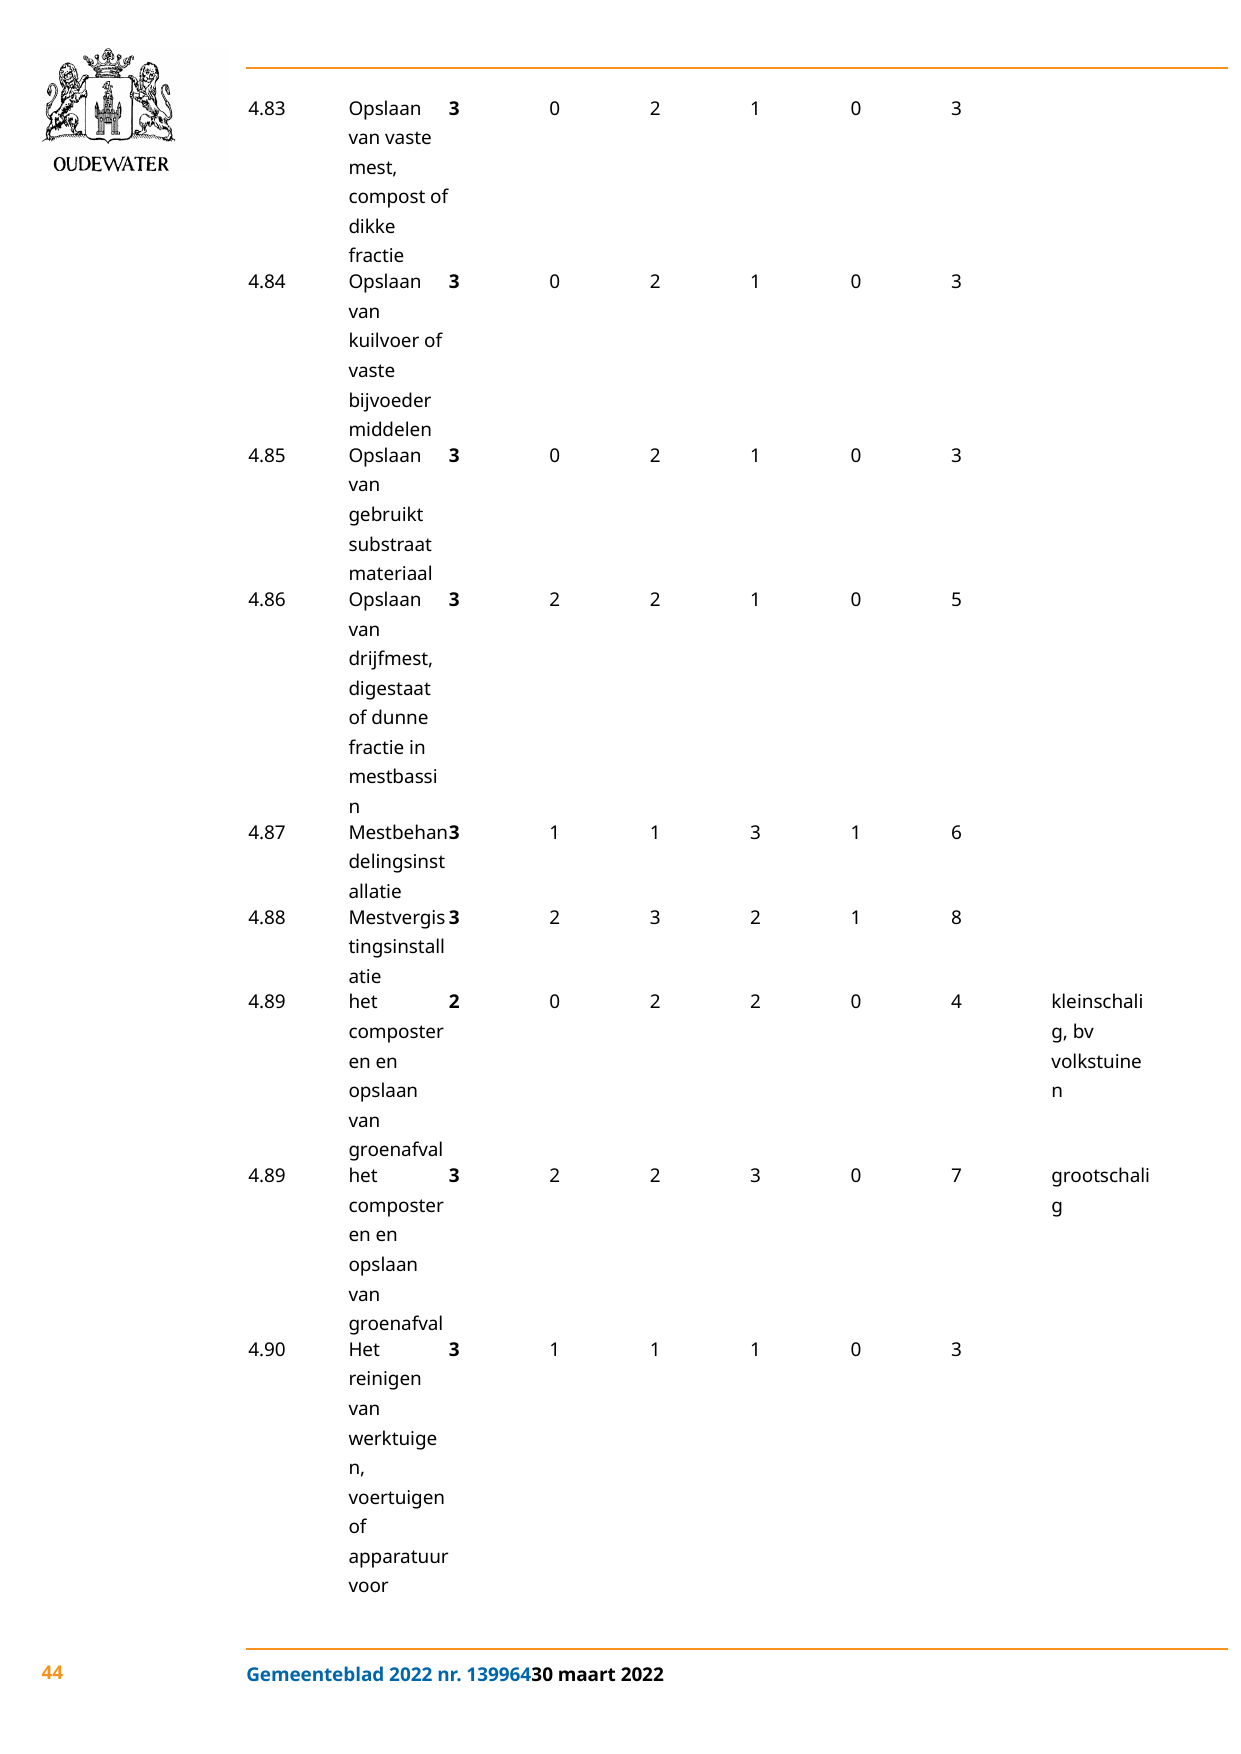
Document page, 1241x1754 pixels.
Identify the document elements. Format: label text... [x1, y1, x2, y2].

table_cell 4.86 [248, 586, 348, 819]
table_cell 3 [449, 95, 549, 268]
table_cell 0 [850, 95, 951, 268]
table_cell 3 [951, 442, 1051, 586]
table_cell 0 [850, 586, 951, 819]
table_cell 4 [951, 989, 1051, 1162]
table_cell 0 [850, 1163, 951, 1336]
table_cell 3 [951, 269, 1051, 442]
table_cell [1051, 904, 1152, 989]
table_cell 2 [650, 95, 750, 268]
table_cell 3 [750, 819, 850, 904]
table_cell 0 [850, 442, 951, 586]
table_cell 3 [750, 1163, 850, 1336]
table_cell 0 [850, 989, 951, 1162]
table_cell 1 [750, 586, 850, 819]
table_cell Opslaan van kuilvoer of vaste bijvoedermiddelen [348, 269, 449, 442]
table_cell 3 [449, 1336, 549, 1598]
table_cell Opslaan van gebruikt substraatmateriaal [348, 442, 449, 586]
table_cell 0 [549, 442, 649, 586]
table_cell 3 [650, 904, 750, 989]
table_cell 2 [650, 586, 750, 819]
table_cell 7 [951, 1163, 1051, 1336]
table_cell Opslaan van drijfmest, digestaat of dunne fractie in mestbassin [348, 586, 449, 819]
table_cell 3 [449, 1163, 549, 1336]
table_cell 2 [750, 904, 850, 989]
table_cell 1 [650, 819, 750, 904]
table_cell 4.89 [248, 989, 348, 1162]
table_cell 1 [850, 819, 951, 904]
table_cell Het reinigen van werktuigen, voertuigen of apparatuur voor [348, 1336, 449, 1598]
table_cell 6 [951, 819, 1051, 904]
table_cell 5 [951, 586, 1051, 819]
table_cell Opslaan van vaste mest, compost of dikke fractie [348, 95, 449, 268]
table_cell [1051, 95, 1152, 268]
table_cell 4.84 [248, 269, 348, 442]
table_cell 1 [850, 904, 951, 989]
table_cell 0 [549, 95, 649, 268]
table_cell 1 [750, 269, 850, 442]
table_cell 2 [549, 1163, 649, 1336]
table_cell 2 [750, 989, 850, 1162]
table_cell Mestvergistingsinstallatie [348, 904, 449, 989]
table_cell 1 [750, 95, 850, 268]
table_cell 1 [549, 819, 649, 904]
table_cell 0 [850, 269, 951, 442]
table_cell 2 [650, 1163, 750, 1336]
table_cell 3 [951, 95, 1051, 268]
table_cell 8 [951, 904, 1051, 989]
table_cell 2 [549, 586, 649, 819]
table_cell [1051, 442, 1152, 586]
table_cell 4.88 [248, 904, 348, 989]
table_cell 0 [549, 269, 649, 442]
table_cell [1051, 1336, 1152, 1598]
table_cell 3 [449, 442, 549, 586]
table_cell 3 [449, 586, 549, 819]
table_cell 3 [449, 819, 549, 904]
table_cell 4.87 [248, 819, 348, 904]
table_cell 3 [449, 269, 549, 442]
table_cell 4.89 [248, 1163, 348, 1336]
table_cell 2 [650, 269, 750, 442]
table_cell 0 [549, 989, 649, 1162]
table_cell het composteren en opslaan van groenafval [348, 1163, 449, 1336]
table_cell 1 [549, 1336, 649, 1598]
table_cell 1 [750, 1336, 850, 1598]
table_cell 4.85 [248, 442, 348, 586]
table_cell 3 [951, 1336, 1051, 1598]
table_cell 1 [750, 442, 850, 586]
picture [41, 47, 231, 172]
table_cell kleinschalig, bv volkstuinen [1051, 989, 1152, 1162]
table_cell 2 [650, 442, 750, 586]
table_cell 0 [850, 1336, 951, 1598]
table_cell grootschalig [1051, 1163, 1152, 1336]
table_cell [1051, 269, 1152, 442]
table_cell 4.90 [248, 1336, 348, 1598]
table_cell [1051, 586, 1152, 819]
table_cell [1051, 819, 1152, 904]
table_cell 2 [549, 904, 649, 989]
table_cell 2 [650, 989, 750, 1162]
table_cell 1 [650, 1336, 750, 1598]
table_cell 4.83 [248, 95, 348, 268]
table_cell 3 [449, 904, 549, 989]
table_cell 2 [449, 989, 549, 1162]
table_cell het composteren en opslaan van groenafval [348, 989, 449, 1162]
table_cell Mestbehandelingsinstallatie [348, 819, 449, 904]
